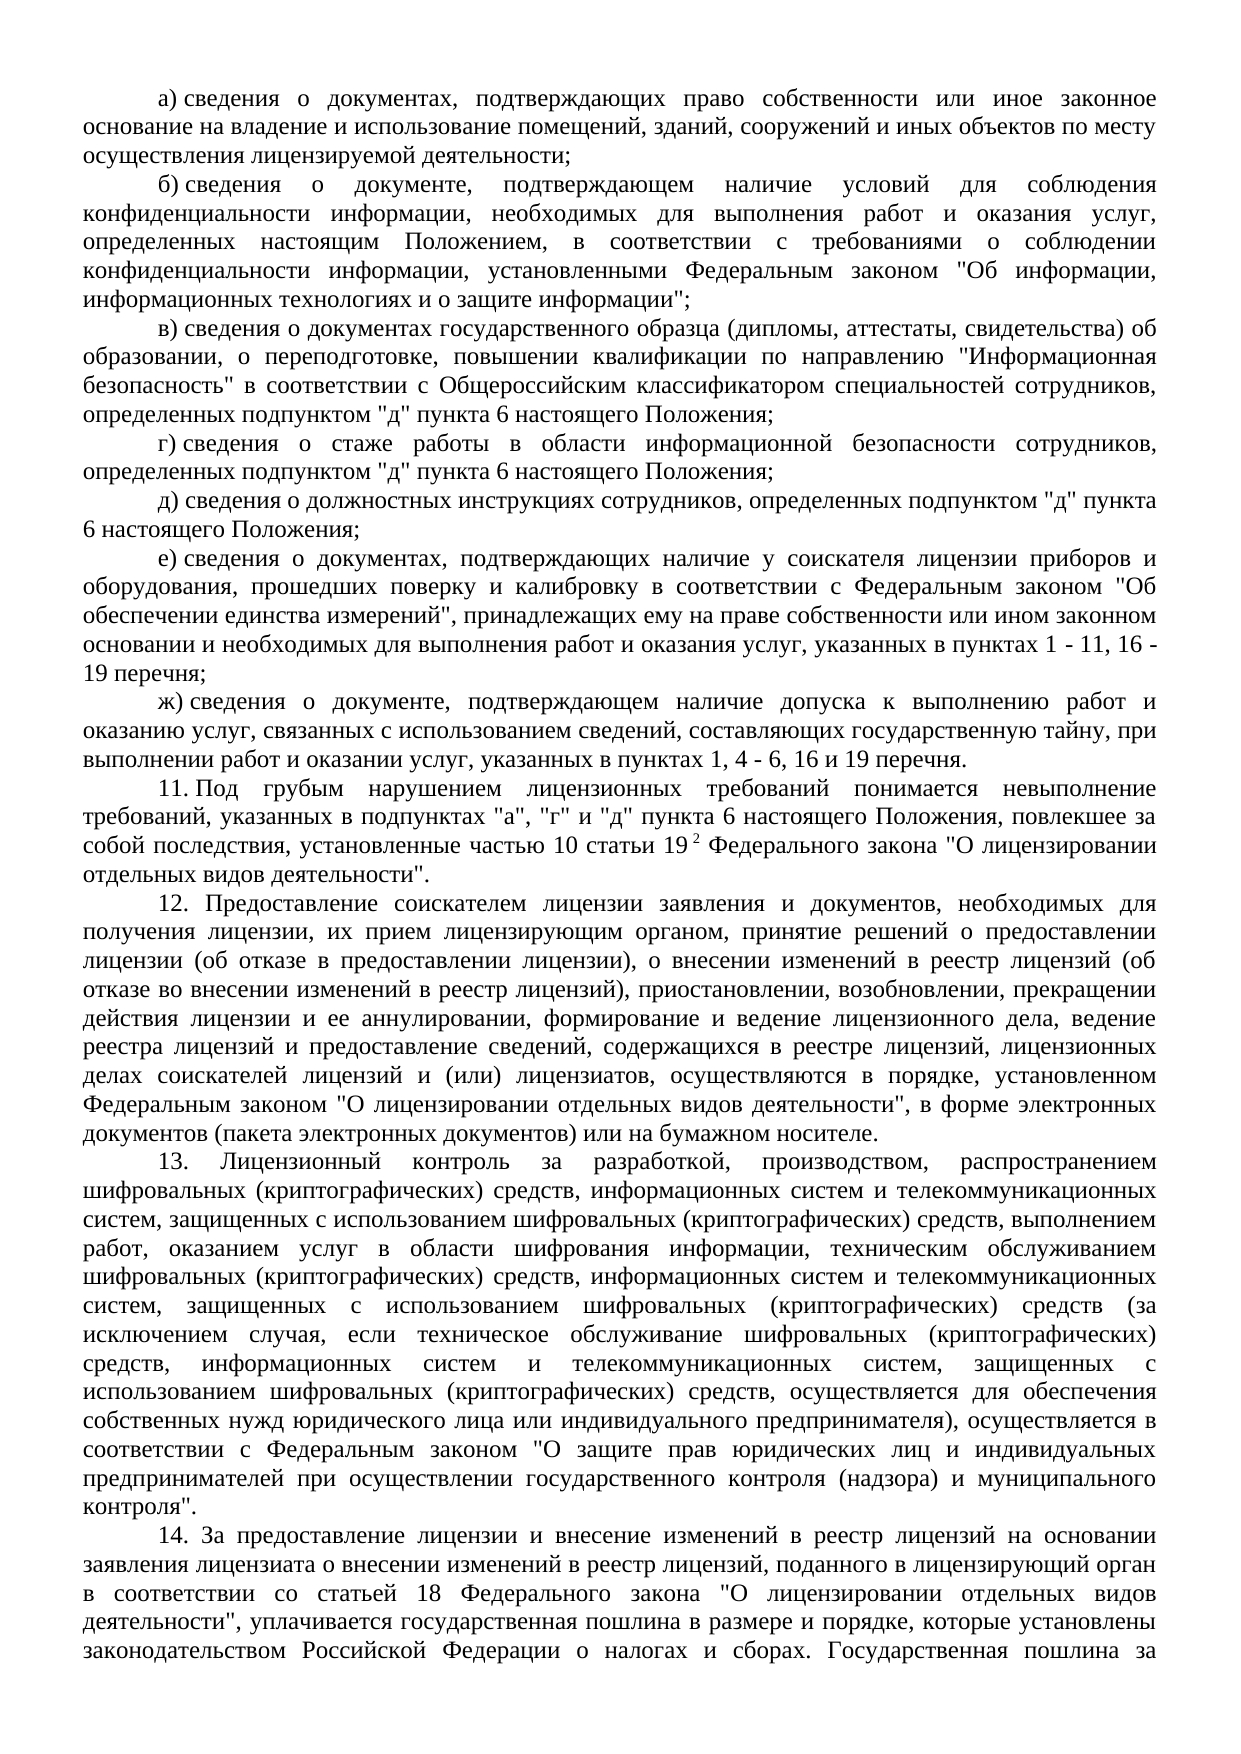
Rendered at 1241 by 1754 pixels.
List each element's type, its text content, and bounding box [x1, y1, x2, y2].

text в) сведения о документах государственного образца (дипломы, аттестаты, свидетельства) об образовании, о переподготовке, повышении квалификации по направлению "Информационная безопасность" в соответствии с Общероссийским классификатором специальностей сотрудников, определенных подпунктом "д" пункта 6 настоящего Положения; [83, 313, 1157, 428]
text ж) сведения о документе, подтверждающем наличие допуска к выполнению работ и оказанию услуг, связанных с использованием сведений, составляющих государственную тайну, при выполнении работ и оказании услуг, указанных в пунктах 1, 4 - 6, 16 и 19 перечня. [83, 686, 1157, 773]
text а) сведения о документах, подтверждающих право собственности или иное законное основание на владение и использование помещений, зданий, сооружений и иных объектов по месту осуществления лицензируемой деятельности; [83, 83, 1157, 169]
text е) сведения о документах, подтверждающих наличие у соискателя лицензии приборов и оборудования, прошедших поверку и калибровку в соответствии с Федеральным законом "Об обеспечении единства измерений", принадлежащих ему на праве собственности или ином законном основании и необходимых для выполнения работ и оказания услуг, указанных в пунктах 1 - 11, 16 - 19 перечня; [83, 543, 1157, 686]
text 11. Под грубым нарушением лицензионных требований понимается невыполнение требований, указанных в подпунктах "а", "г" и "д" пункта 6 настоящего Положения, повлекшее за собой последствия, установленные частью 10 статьи 19 2 Федерального закона "О лицензировании отдельных видов деятельности". [83, 773, 1157, 888]
text б) сведения о документе, подтверждающем наличие условий для соблюдения конфиденциальности информации, необходимых для выполнения работ и оказания услуг, определенных настоящим Положением, в соответствии с требованиями о соблюдении конфиденциальности информации, установленными Федеральным законом "Об информации, информационных технологиях и о защите информации"; [83, 169, 1157, 313]
text 13. Лицензионный контроль за разработкой, производством, распространением шифровальных (криптографических) средств, информационных систем и телекоммуникационных систем, защищенных с использованием шифровальных (криптографических) средств, выполнением работ, оказанием услуг в области шифрования информации, техническим обслуживанием шифровальных (криптографических) средств, информационных систем и телекоммуникационных систем, защищенных с использованием шифровальных (криптографических) средств (за исключением случая, если техническое обслуживание шифровальных (криптографических) средств, информационных систем и телекоммуникационных систем, защищенных с использованием шифровальных (криптографических) средств, осуществляется для обеспечения собственных нужд юридического лица или индивидуального предпринимателя), осуществляется в соответствии с Федеральным законом "О защите прав юридических лиц и индивидуальных предпринимателей при осуществлении государственного контроля (надзора) и муниципального контроля". [83, 1146, 1157, 1520]
text 12. Предоставление соискателем лицензии заявления и документов, необходимых для получения лицензии, их прием лицензирующим органом, принятие решений о предоставлении лицензии (об отказе в предоставлении лицензии), о внесении изменений в реестр лицензий (об отказе во внесении изменений в реестр лицензий), приостановлении, возобновлении, прекращении действия лицензии и ее аннулировании, формирование и ведение лицензионного дела, ведение реестра лицензий и предоставление сведений, содержащихся в реестре лицензий, лицензионных делах соискателей лицензий и (или) лицензиатов, осуществляются в порядке, установленном Федеральным законом "О лицензировании отдельных видов деятельности", в форме электронных документов (пакета электронных документов) или на бумажном носителе. [83, 888, 1157, 1146]
text 14. За предоставление лицензии и внесение изменений в реестр лицензий на основании заявления лицензиата о внесении изменений в реестр лицензий, поданного в лицензирующий орган в соответствии со статьей 18 Федерального закона "О лицензировании отдельных видов деятельности", уплачивается государственная пошлина в размере и порядке, которые установлены законодательством Российской Федерации о налогах и сборах. Государственная пошлина за [83, 1520, 1157, 1664]
text г) сведения о стаже работы в области информационной безопасности сотрудников, определенных подпунктом "д" пункта 6 настоящего Положения; [83, 428, 1157, 485]
text д) сведения о должностных инструкциях сотрудников, определенных подпунктом "д" пункта 6 настоящего Положения; [83, 485, 1157, 543]
